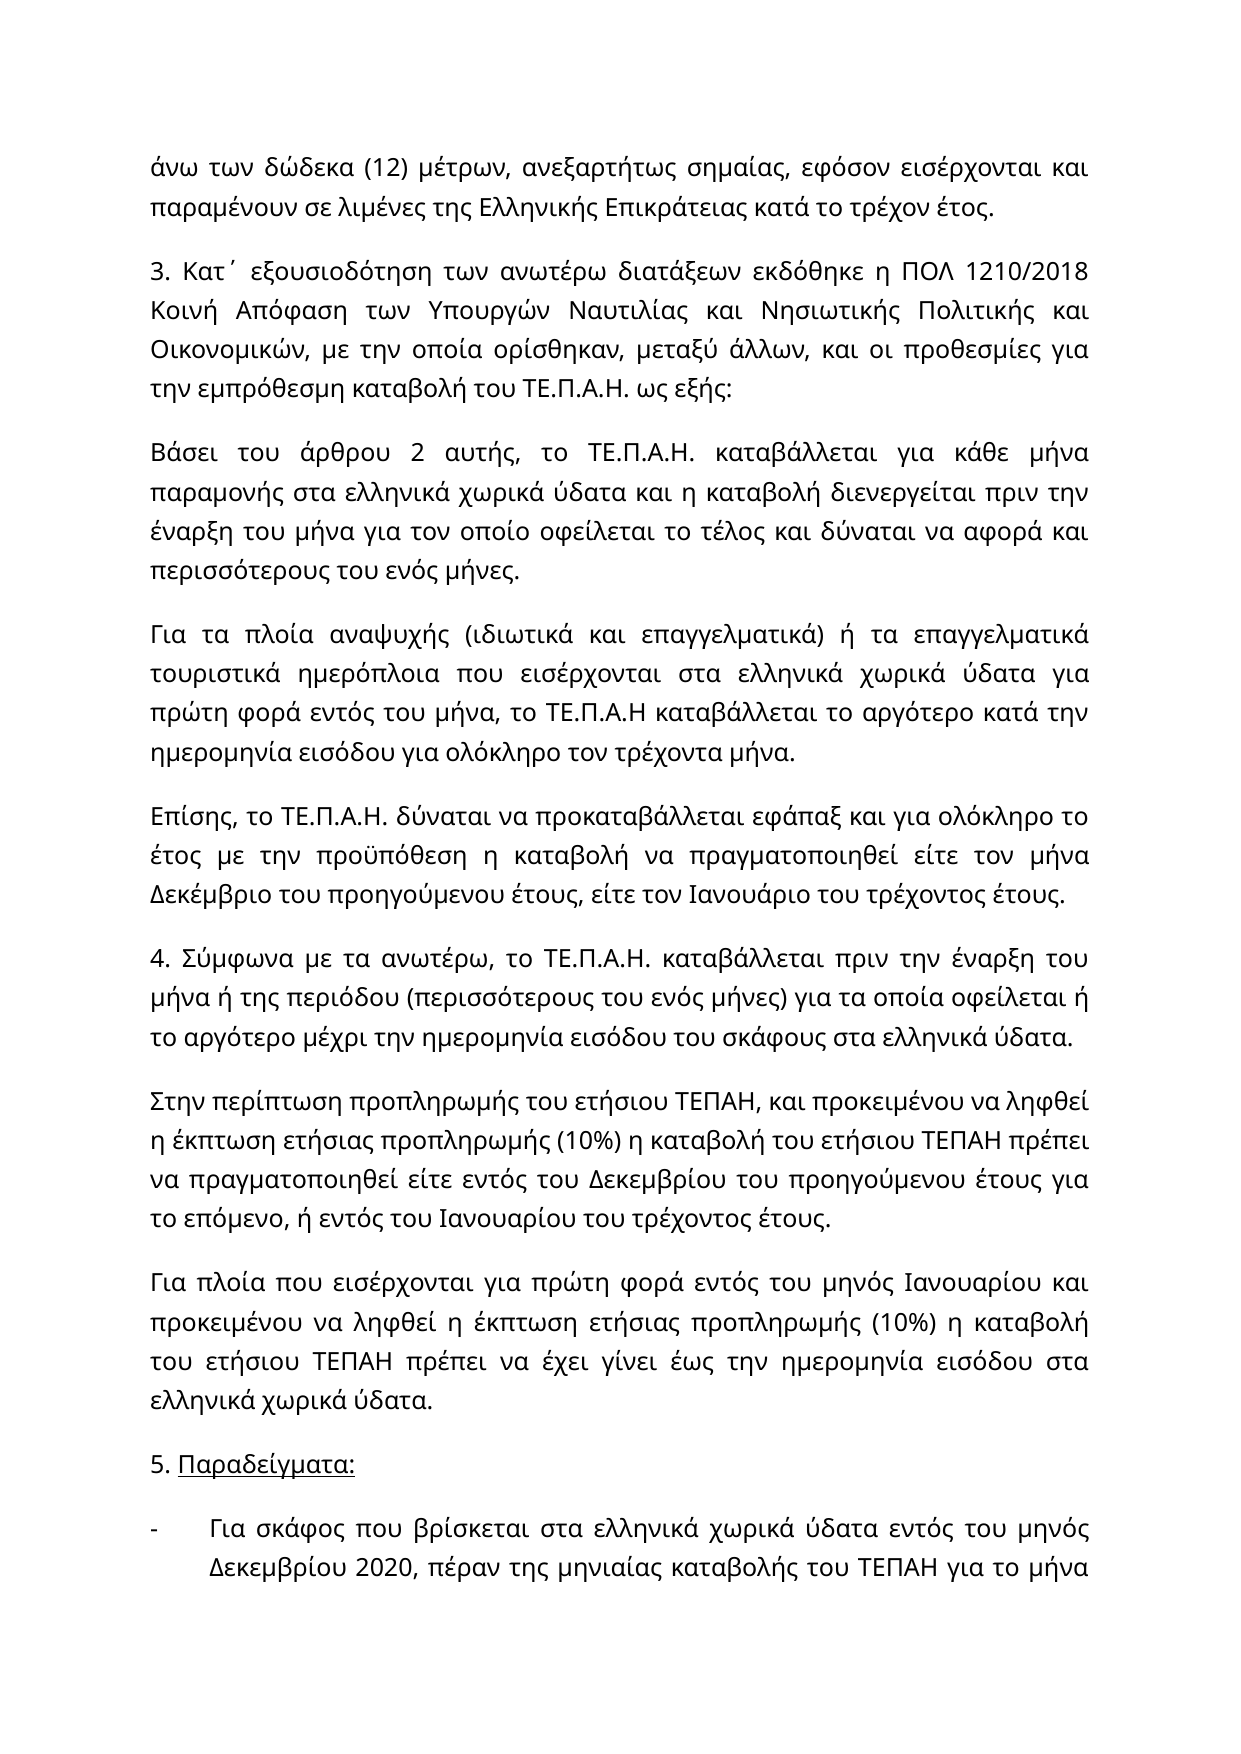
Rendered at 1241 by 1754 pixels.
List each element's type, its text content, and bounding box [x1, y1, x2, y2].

text Για πλοία που εισέρχονται για πρώτη φορά εντός του μηνός Ιανουαρίου και προκειμένου να ληφθεί η έκπτωση ετήσιας προπληρωμής (10%) η καταβολή του ετήσιου ΤΕΠΑΗ πρέπει να έχει γίνει έως την ημερομηνία εισόδου στα ελληνικά χωρικά ύδατα. [150, 1265, 1090, 1417]
text Για τα πλοία αναψυχής (ιδιωτικά και επαγγελματικά) ή τα επαγγελματικά τουριστικά ημερόπλοια που εισέρχονται στα ελληνικά χωρικά ύδατα για πρώτη φορά εντός του μήνα, το ΤΕ.Π.Α.Η καταβάλλεται το αργότερο κατά την ημερομηνία εισόδου για ολόκληρο τον τρέχοντα μήνα. [150, 617, 1090, 768]
text Επίσης, το ΤΕ.Π.Α.Η. δύναται να προκαταβάλλεται εφάπαξ και για ολόκληρο το έτος με την προϋπόθεση η καταβολή να πραγματοποιηθεί είτε τον μήνα Δεκέμβριο του προηγούμενου έτους, είτε τον Ιανουάριο του τρέχοντος έτους. [150, 798, 1090, 911]
text άνω των δώδεκα (12) μέτρων, ανεξαρτήτως σημαίας, εφόσον εισέρχονται και παραμένουν σε λιμένες της Ελληνικής Επικράτειας κατά το τρέχον έτος. [150, 150, 1090, 223]
text 4. Σύμφωνα με τα ανωτέρω, το ΤΕ.Π.Α.Η. καταβάλλεται πριν την έναρξη του μήνα ή της περιόδου (περισσότερους του ενός μήνες) για τα οποία οφείλεται ή το αργότερο μέχρι την ημερομηνία εισόδου του σκάφους στα ελληνικά ύδατα. [150, 941, 1090, 1053]
text 5. Παραδείγματα: [150, 1447, 1090, 1481]
text Στην περίπτωση προπληρωμής του ετήσιου ΤΕΠΑΗ, και προκειμένου να ληφθεί η έκπτωση ετήσιας προπληρωμής (10%) η καταβολή του ετήσιου ΤΕΠΑΗ πρέπει να πραγματοποιηθεί είτε εντός του Δεκεμβρίου του προηγούμενου έτους για το επόμενο, ή εντός του Ιανουαρίου του τρέχοντος έτους. [150, 1083, 1090, 1235]
list - Για σκάφος που βρίσκεται στα ελληνικά χωρικά ύδατα εντός του μηνός Δεκεμβρίου 2020, πέραν της μηνιαίας καταβολής του ΤΕΠΑΗ για το μήνα [150, 1511, 1090, 1584]
text 3. Κατ΄ εξουσιοδότηση των ανωτέρω διατάξεων εκδόθηκε η ΠΟΛ 1210/2018 Κοινή Απόφαση των Υπουργών Ναυτιλίας και Νησιωτικής Πολιτικής και Οικονομικών, με την οποία ορίσθηκαν, μεταξύ άλλων, και οι προθεσμίες για την εμπρόθεσμη καταβολή του ΤΕ.Π.Α.Η. ως εξής: [150, 253, 1090, 405]
text Βάσει του άρθρου 2 αυτής, το ΤΕ.Π.Α.Η. καταβάλλεται για κάθε μήνα παραμονής στα ελληνικά χωρικά ύδατα και η καταβολή διενεργείται πριν την έναρξη του μήνα για τον οποίο οφείλεται το τέλος και δύναται να αφορά και περισσότερους του ενός μήνες. [150, 435, 1090, 587]
